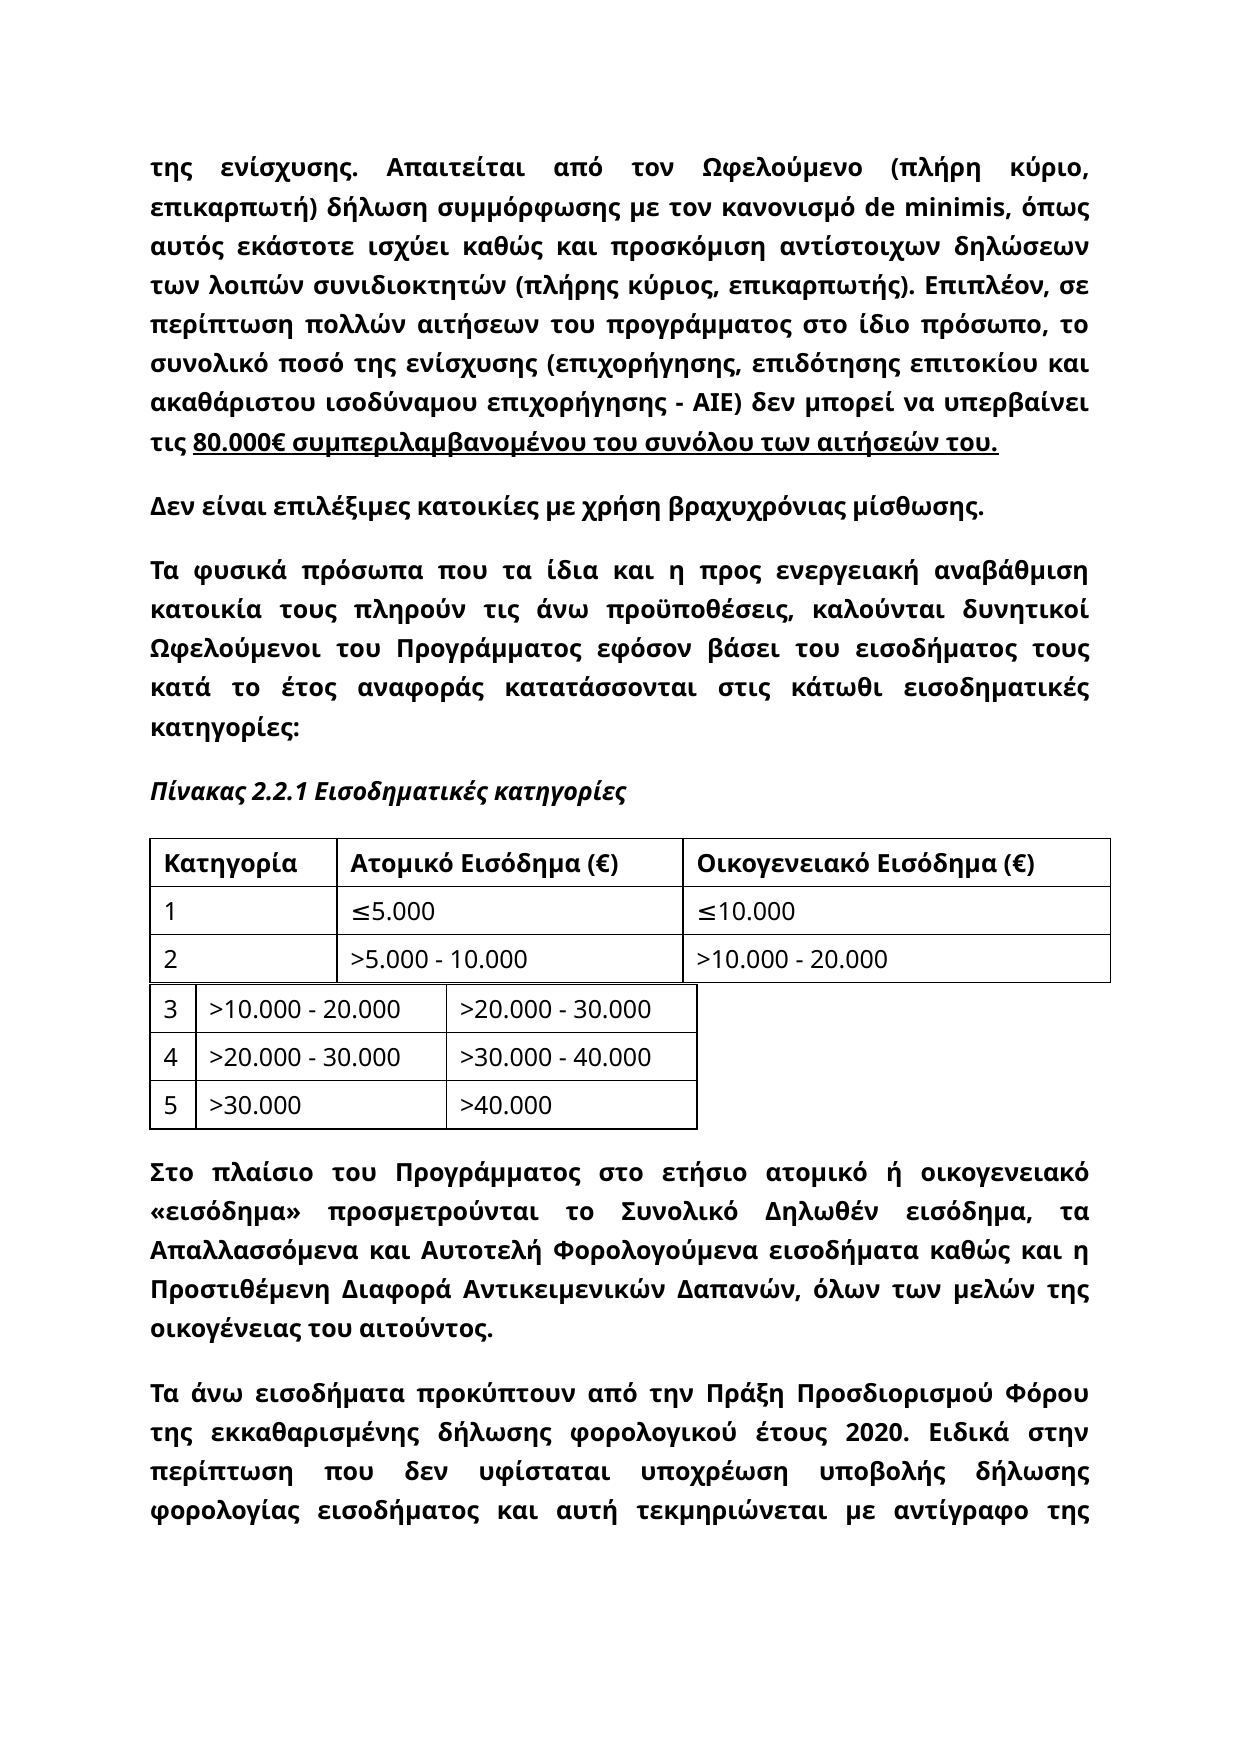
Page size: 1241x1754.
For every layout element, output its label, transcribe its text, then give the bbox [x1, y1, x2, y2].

table_cell >30.000 [197, 1081, 446, 1128]
table_header >10.000 - 20.000 [197, 985, 446, 1032]
text Πίνακας 2.2.1 Εισοδηματικές κατηγορίες [150, 773, 1090, 807]
table_cell >10.000 - 20.000 [684, 935, 1110, 982]
table_cell 4 [151, 1033, 195, 1080]
table_header >20.000 - 30.000 [447, 985, 696, 1032]
table_header Κατηγορία [151, 839, 336, 886]
table_cell >40.000 [447, 1081, 696, 1128]
table_cell >30.000 - 40.000 [447, 1033, 696, 1080]
table_cell 1 [151, 887, 336, 934]
table_header Ατομικό Εισόδημα (€) [338, 839, 682, 886]
table_header Οικογενειακό Εισόδημα (€) [684, 839, 1110, 886]
table_cell 5 [151, 1081, 195, 1128]
text Στο πλαίσιο του Προγράμματος στο ετήσιο ατομικό ή οικογενειακό «εισόδημα» προσμετρούνται το Συνολικό Δηλωθέν εισόδημα, τα Απαλλασσόμενα και Αυτοτελή Φορολογούμενα εισοδήματα καθώς και η Προστιθέμενη Διαφορά Αντικειμενικών Δαπανών, όλων των μελών της οικογένειας του αιτούντος. [150, 1154, 1090, 1345]
text της ενίσχυσης. Απαιτείται από τον Ωφελούμενο (πλήρη κύριο, επικαρπωτή) δήλωση συμμόρφωσης με τον κανονισμό de minimis, όπως αυτός εκάστοτε ισχύει καθώς και προσκόμιση αντίστοιχων δηλώσεων των λοιπών συνιδιοκτητών (πλήρης κύριος, επικαρπωτής). Επιπλέον, σε περίπτωση πολλών αιτήσεων του προγράμματος στο ίδιο πρόσωπο, το συνολικό ποσό της ενίσχυσης (επιχορήγησης, επιδότησης επιτοκίου και ακαθάριστου ισοδύναμου επιχορήγησης - ΑΙΕ) δεν μπορεί να υπερβαίνει τις 80.000€ συμπεριλαμβανομένου του συνόλου των αιτήσεών του. [150, 150, 1090, 458]
table_cell >20.000 - 30.000 [197, 1033, 446, 1080]
text Τα φυσικά πρόσωπα που τα ίδια και η προς ενεργειακή αναβάθμιση κατοικία τους πληρούν τις άνω προϋποθέσεις, καλούνται δυνητικοί Ωφελούμενοι του Προγράμματος εφόσον βάσει του εισοδήματος τους κατά το έτος αναφοράς κατατάσσονται στις κάτωθι εισοδηματικές κατηγορίες: [150, 552, 1090, 743]
table_header 3 [151, 985, 195, 1032]
text Δεν είναι επιλέξιμες κατοικίες με χρήση βραχυχρόνιας μίσθωσης. [150, 488, 1090, 522]
table_cell ≤5.000 [338, 887, 682, 934]
table_cell ≤10.000 [684, 887, 1110, 934]
table_cell >5.000 - 10.000 [338, 935, 682, 982]
table_cell 2 [151, 935, 336, 982]
text Τα άνω εισοδήματα προκύπτουν από την Πράξη Προσδιορισμού Φόρου της εκκαθαρισμένης δήλωσης φορολογικού έτους 2020. Ειδικά στην περίπτωση που δεν υφίσταται υποχρέωση υποβολής δήλωσης φορολογίας εισοδήματος και αυτή τεκμηριώνεται με αντίγραφο της [150, 1375, 1090, 1527]
